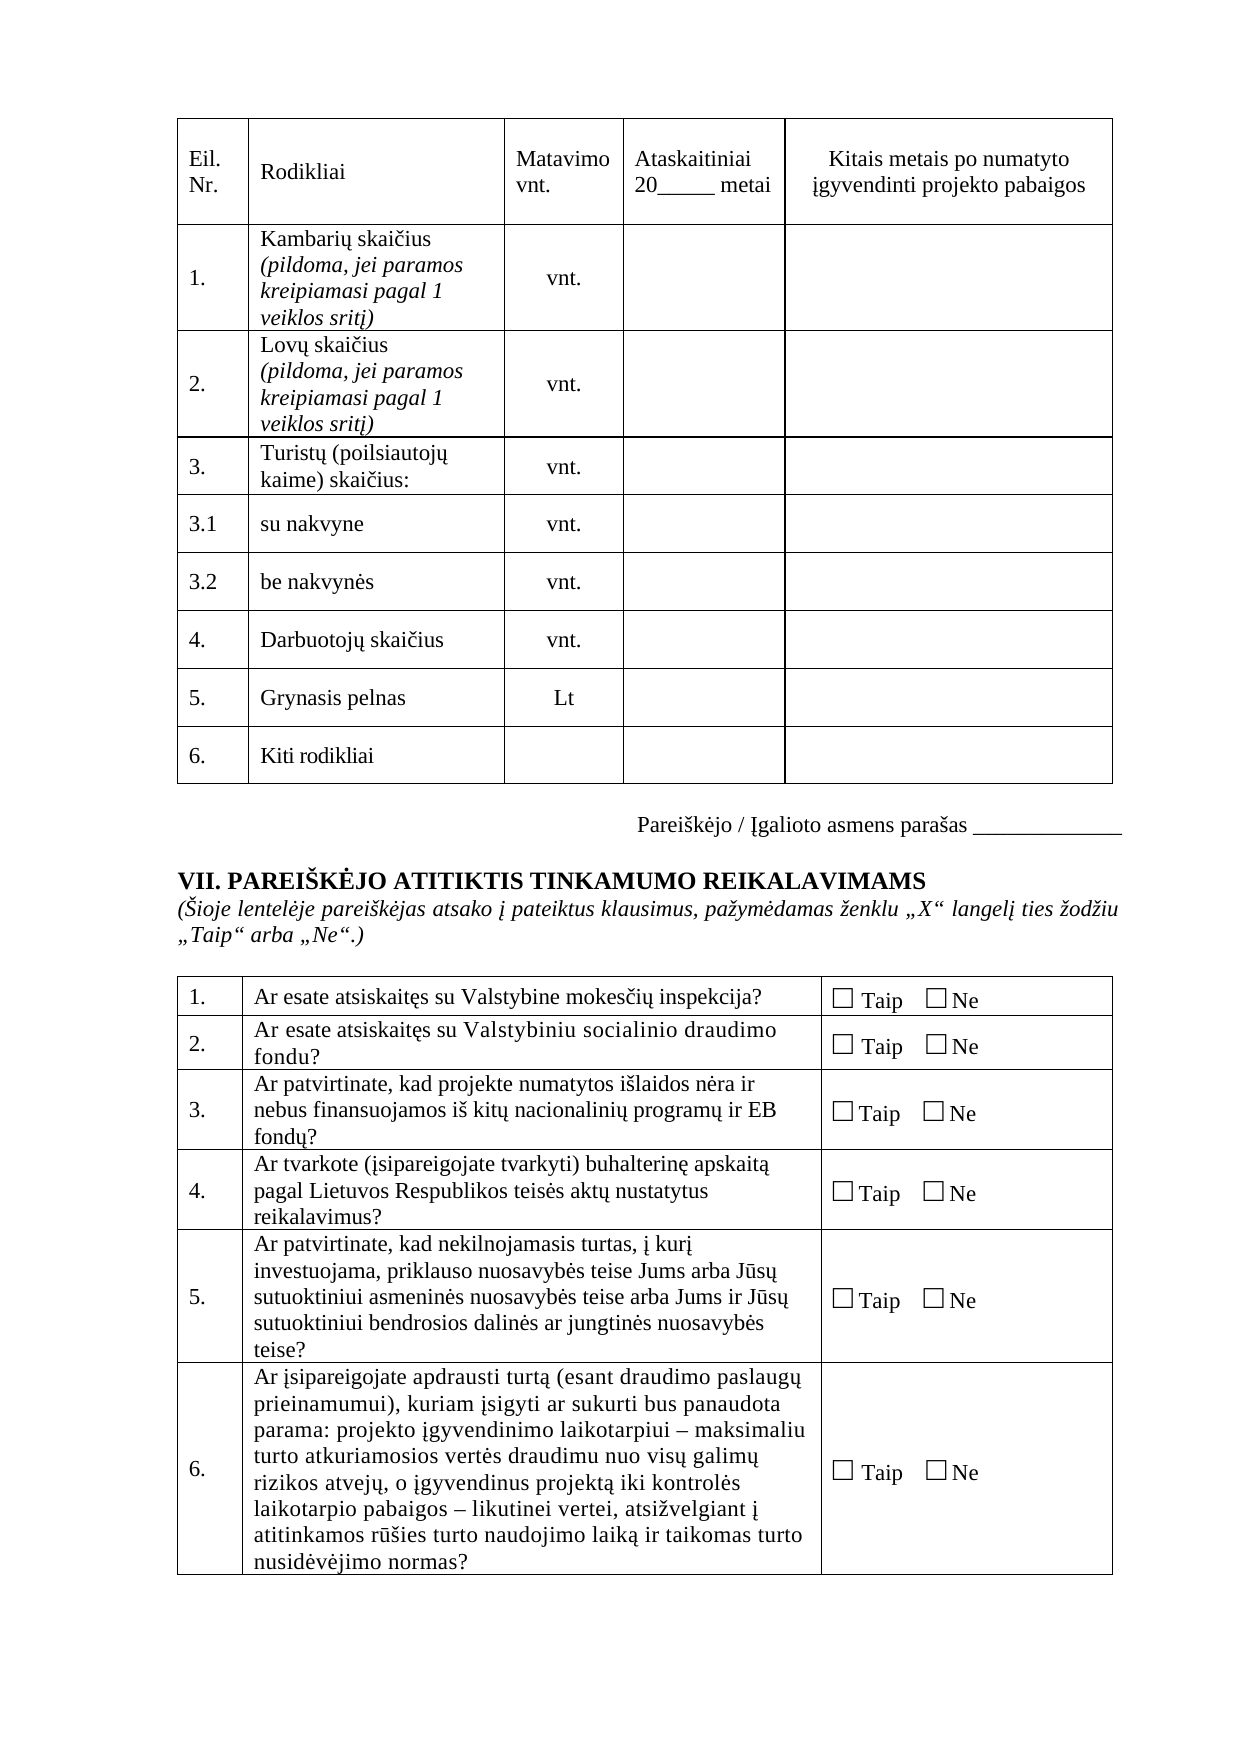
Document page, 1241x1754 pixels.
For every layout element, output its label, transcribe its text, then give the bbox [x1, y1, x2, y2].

table_cell vnt. [505, 225, 623, 330]
table_cell Ar tvarkote (įsipareigojate tvarkyti) buhalterinę apskaitą pagal Lietuvos Respublikos teisės aktų nustatytus reikalavimus? [243, 1150, 821, 1229]
table_cell Turistų (poilsiautojų kaime) skaičius: [249, 438, 504, 494]
table_cell 4. [178, 1150, 242, 1229]
table_cell [786, 727, 1112, 783]
table_cell [786, 225, 1112, 330]
table_cell □ Taip □ Ne [822, 1150, 1112, 1229]
table_cell Ar įsipareigojate apdrausti turtą (esant draudimo paslaugų prieinamumui), kuriam įsigyti ar sukurti bus panaudota parama: projekto įgyvendinimo laikotarpiui – maksimaliu turto atkuriamosios vertės draudimu nuo visų galimų rizikos atvejų, o įgyvendinus projektą iki kontrolės laikotarpio pabaigos – likutinei vertei, atsižvelgiant į atitinkamos rūšies turto naudojimo laiką ir taikomas turto nusidėvėjimo normas? [243, 1363, 821, 1574]
table_cell 2. [178, 1016, 242, 1069]
table_cell 6. [178, 727, 248, 783]
table_header Ataskaitiniai 20_____ metai [624, 119, 784, 223]
table_cell vnt. [505, 495, 623, 552]
table_cell [624, 611, 784, 668]
table_cell [786, 331, 1112, 436]
table_header □ Taip □ Ne [822, 977, 1112, 1015]
table_cell [786, 669, 1112, 726]
table_cell 6. [178, 1363, 242, 1574]
table_cell □ Taip □ Ne [822, 1016, 1112, 1069]
table_cell 3.2 [178, 553, 248, 610]
table_cell Ar patvirtinate, kad nekilnojamasis turtas, į kurį investuojama, priklauso nuosavybės teise Jums arba Jūsų sutuoktiniui asmeninės nuosavybės teise arba Jums ir Jūsų sutuoktiniui bendrosios dalinės ar jungtinės nuosavybės teise? [243, 1230, 821, 1362]
table_cell [624, 225, 784, 330]
table_cell [624, 495, 784, 552]
table_header Rodikliai [249, 119, 504, 223]
table_cell □ Taip □ Ne [822, 1363, 1112, 1574]
table_cell Lt [505, 669, 623, 726]
table_cell 1. [178, 225, 248, 330]
table_header Ar esate atsiskaitęs su Valstybine mokesčių inspekcija? [243, 977, 821, 1015]
table_cell 5. [178, 669, 248, 726]
table_header 1. [178, 977, 242, 1015]
table_cell [624, 727, 784, 783]
table_cell be nakvynės [249, 553, 504, 610]
table_cell vnt. [505, 611, 623, 668]
table_cell [624, 553, 784, 610]
table_cell [786, 438, 1112, 494]
table_cell vnt. [505, 438, 623, 494]
table_cell Darbuotojų skaičius [249, 611, 504, 668]
table_cell vnt. [505, 553, 623, 610]
table_cell □ Taip □ Ne [822, 1230, 1112, 1362]
table_cell 3.1 [178, 495, 248, 552]
table_cell vnt. [505, 331, 623, 436]
table_cell [624, 331, 784, 436]
table_cell [786, 611, 1112, 668]
table_cell Ar esate atsiskaitęs su Valstybiniu socialinio draudimo fondu? [243, 1016, 821, 1069]
table_cell □ Taip □ Ne [822, 1070, 1112, 1149]
table_cell Kambarių skaičius (pildoma, jei paramos kreipiamasi pagal 1 veiklos sritį) [249, 225, 504, 330]
table_header Eil. Nr. [178, 119, 248, 223]
table_cell Kiti rodikliai [249, 727, 504, 783]
table_cell su nakvyne [249, 495, 504, 552]
table_header Matavimo vnt. [505, 119, 623, 223]
table_cell 5. [178, 1230, 242, 1362]
table_cell 2. [178, 331, 248, 436]
table_cell Lovų skaičius (pildoma, jei paramos kreipiamasi pagal 1 veiklos sritį) [249, 331, 504, 436]
table_cell [786, 495, 1112, 552]
table_cell [624, 438, 784, 494]
table_cell 4. [178, 611, 248, 668]
text (Šioje lentelėje pareiškėjas atsako į pateiktus klausimus, pažymėdamas ženklu „X“ langelį ties žodžiu „Taip“ arba „Ne“.) [177, 894, 1122, 947]
table_cell [505, 727, 623, 783]
text Pareiškėjo / Įgalioto asmens parašas _____________ [177, 811, 1122, 837]
table_cell 3. [178, 438, 248, 494]
table_cell Ar patvirtinate, kad projekte numatytos išlaidos nėra ir nebus finansuojamos iš kitų nacionalinių programų ir EB fondų? [243, 1070, 821, 1149]
table_header Kitais metais po numatyto įgyvendinti projekto pabaigos [786, 119, 1112, 223]
table_cell Grynasis pelnas [249, 669, 504, 726]
table_cell 3. [178, 1070, 242, 1149]
text VII. PAREIŠKĖJO ATITIKTIS TINKAMUMO REIKALAVIMAMS [177, 866, 1122, 894]
table_cell [786, 553, 1112, 610]
table_cell [624, 669, 784, 726]
